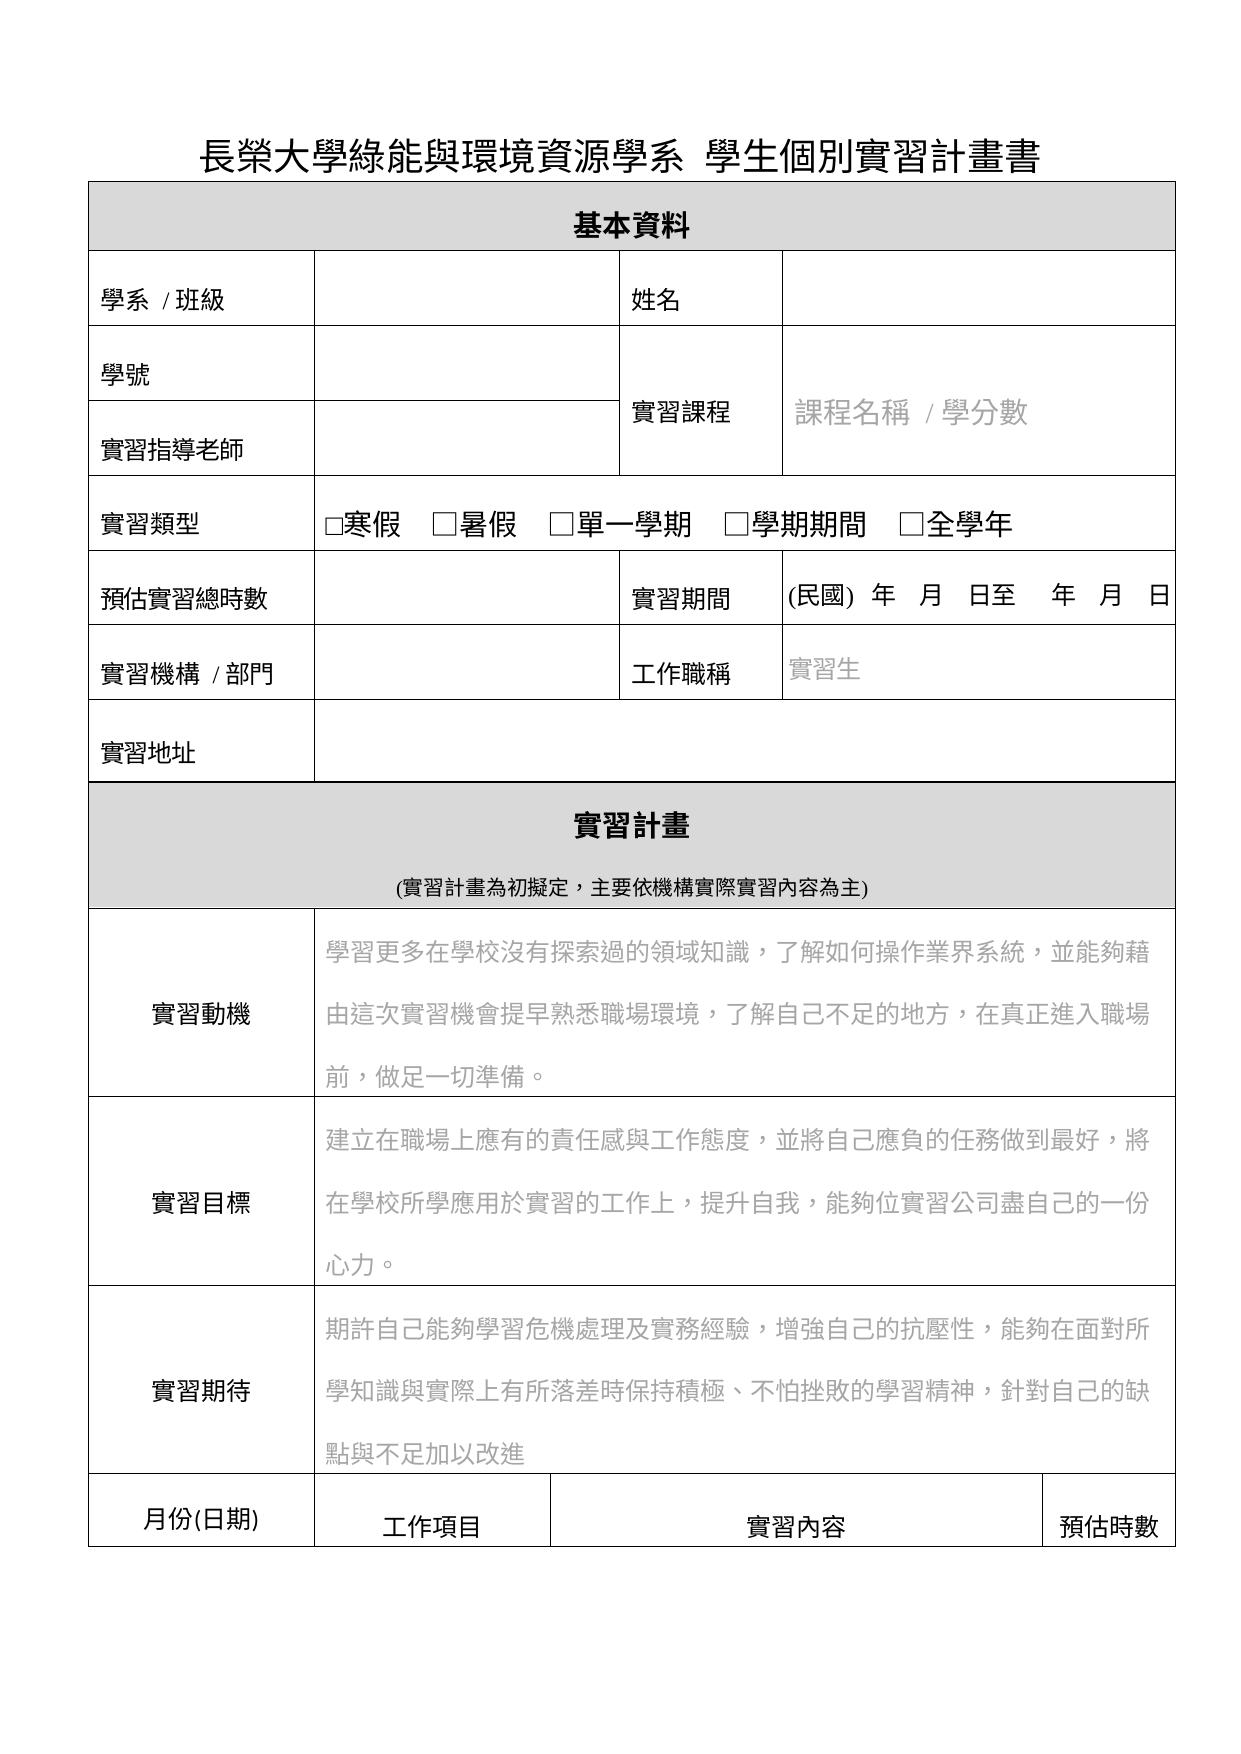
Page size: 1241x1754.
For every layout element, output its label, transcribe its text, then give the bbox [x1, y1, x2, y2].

table_cell 實習期間 [620, 551, 782, 624]
table_cell [315, 251, 619, 325]
table_cell 實習目標 [89, 1097, 314, 1284]
table_cell 工作職稱 [620, 625, 782, 699]
table_cell 實習計畫 (實習計畫為初擬定，主要依機構實際實習內容為主) [89, 783, 1175, 907]
table_cell 工作項目 [315, 1474, 550, 1546]
table_header 基本資料 [89, 182, 1175, 250]
table_cell [315, 625, 619, 699]
table_cell 月份(日期) [89, 1474, 314, 1546]
table_cell 實習類型 [89, 476, 314, 549]
table_cell 實習地址 [89, 700, 314, 781]
table_cell 學習更多在學校沒有探索過的領域知識，了解如何操作業界系統，並能夠藉由這次實習機會提早熟悉職場環境，了解自己不足的地方，在真正進入職場前，做足一切準備。 [315, 909, 1175, 1096]
table_cell [315, 401, 619, 475]
table_cell [783, 251, 1175, 325]
table_cell 實習生 [783, 625, 1175, 699]
table_cell [315, 700, 1175, 781]
table_cell 預估時數 [1043, 1474, 1175, 1546]
table_cell 實習課程 [620, 326, 782, 475]
table_cell 姓名 [620, 251, 782, 325]
table_cell 建立在職場上應有的責任感與工作態度，並將自己應負的任務做到最好，將在學校所學應用於實習的工作上，提升自我，能夠位實習公司盡自己的一份心力。 [315, 1097, 1175, 1284]
table_cell [315, 326, 619, 400]
table_cell □寒假 □暑假 □單一學期 □學期期間 □全學年 [315, 476, 1175, 549]
table_cell 實習動機 [89, 909, 314, 1096]
table_cell 實習指導老師 [89, 401, 314, 475]
table_cell [315, 551, 619, 624]
table_cell 學號 [89, 326, 314, 400]
table_cell 課程名稱 / 學分數 [783, 326, 1175, 475]
table_cell (民國) 年 月 日至 年 月 日 [783, 551, 1175, 624]
table_cell 實習機構 / 部門 [89, 625, 314, 699]
table_cell 實習期待 [89, 1286, 314, 1473]
table_cell 學系 / 班級 [89, 251, 314, 325]
text 長榮大學綠能與環境資源學系 學生個別實習計畫書 [77, 127, 1163, 181]
table_cell 實習內容 [551, 1474, 1042, 1546]
table_cell 預估實習總時數 [89, 551, 314, 624]
table_cell 期許自己能夠學習危機處理及實務經驗，增強自己的抗壓性，能夠在面對所學知識與實際上有所落差時保持積極、不怕挫敗的學習精神，針對自己的缺點與不足加以改進 [315, 1286, 1175, 1473]
